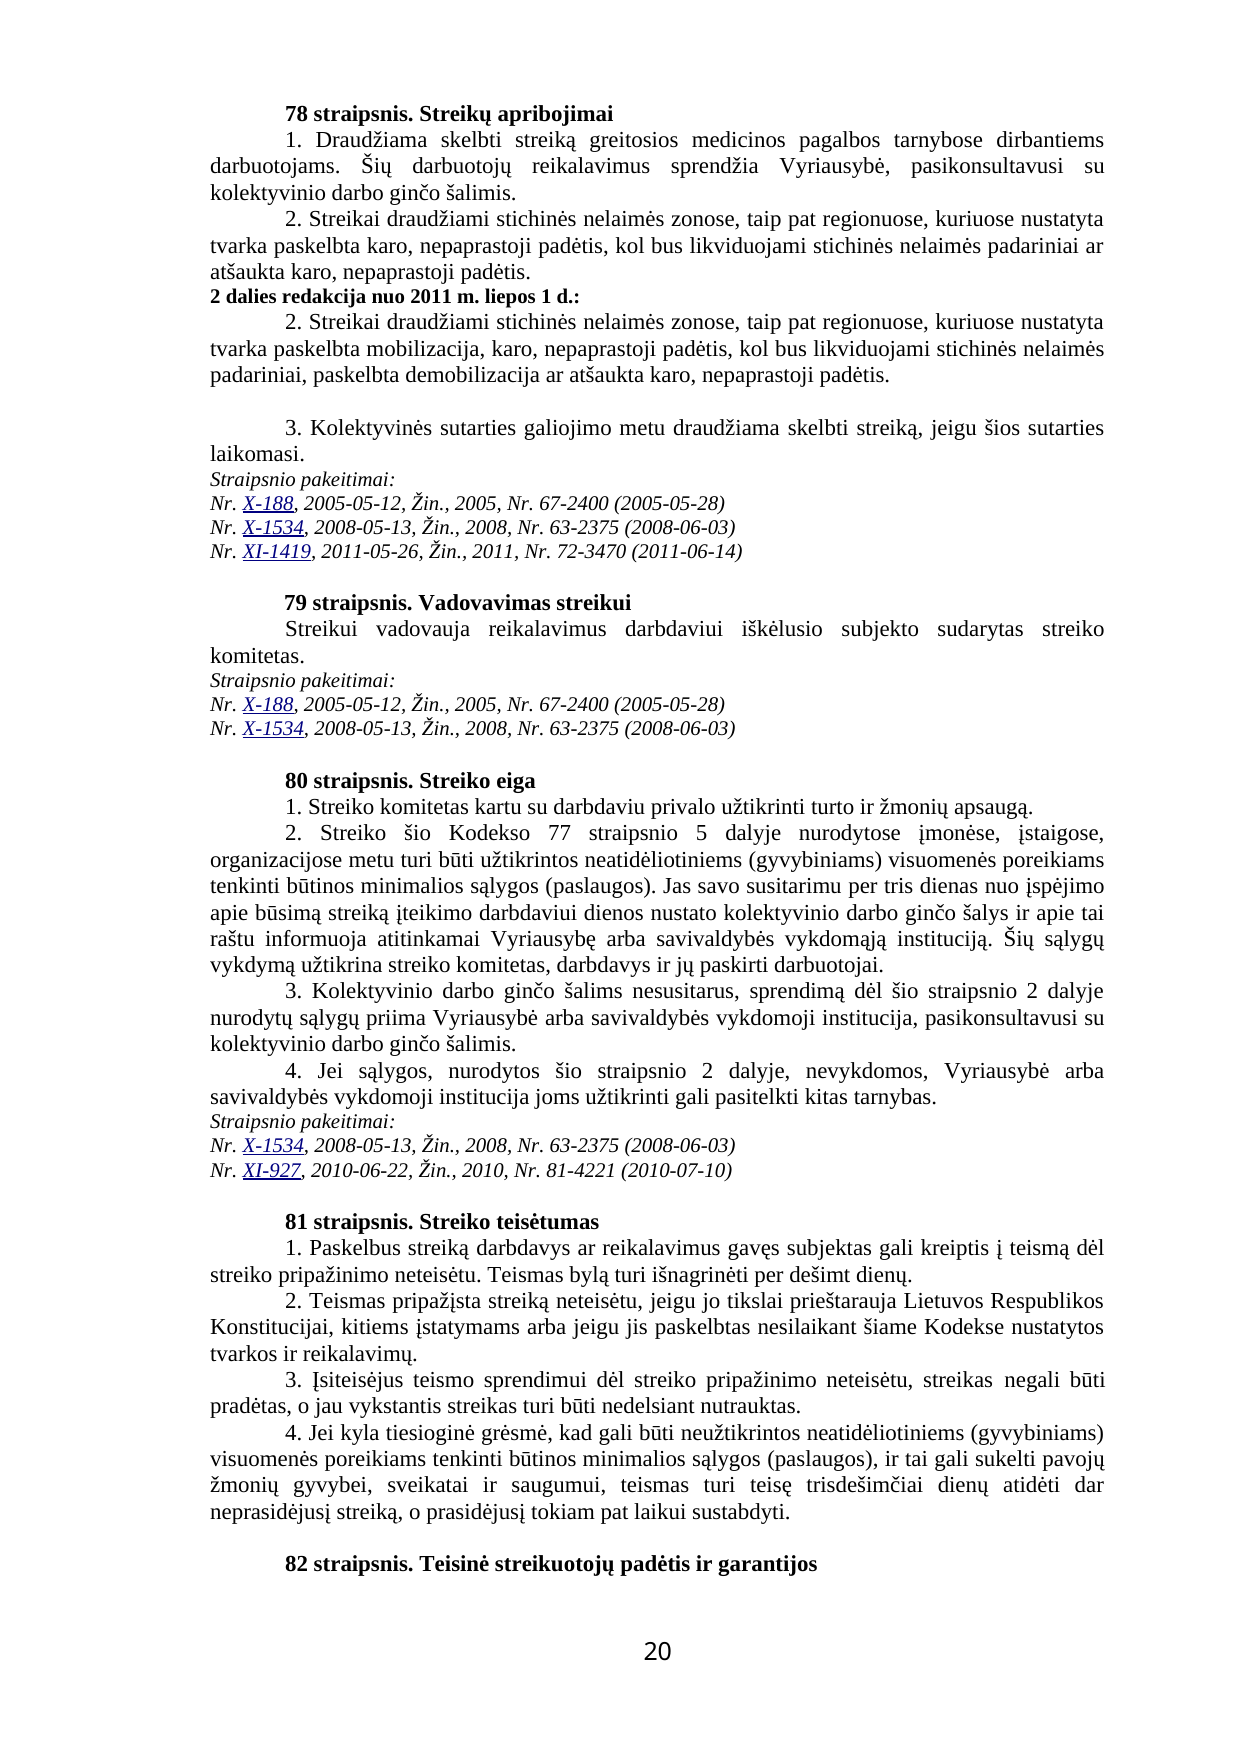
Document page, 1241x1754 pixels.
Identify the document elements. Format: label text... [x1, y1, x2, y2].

text 1. Paskelbus streiką darbdavys ar reikalavimus gavęs subjektas gali kreiptis į teismą dėl streiko pripažinimo neteisėtu. Teismas bylą turi išnagrinėti per dešimt dienų. [210, 1234, 1106, 1287]
text Nr. XI-1419, 2011-05-26, Žin., 2011, Nr. 72-3470 (2011-06-14) [210, 539, 1106, 563]
text 3. Kolektyvinio darbo ginčo šalims nesusitarus, sprendimą dėl šio straipsnio 2 dalyje nurodytų sąlygų priima Vyriausybė arba savivaldybės vykdomoji institucija, pasikonsultavusi su kolektyvinio darbo ginčo šalimis. [210, 978, 1106, 1057]
text 79 straipsnis. Vadovavimas streikui [210, 589, 1106, 616]
text Nr. X-1534, 2008-05-13, Žin., 2008, Nr. 63-2375 (2008-06-03) [210, 515, 1106, 539]
text 2. Streiko šio Kodekso 77 straipsnio 5 dalyje nurodytose įmonėse, įstaigose, organizacijose metu turi būti užtikrintos neatidėliotiniems (gyvybiniams) visuomenės poreikiams tenkinti būtinos minimalios sąlygos (paslaugos). Jas savo susitarimu per tris dienas nuo įspėjimo apie būsimą streiką įteikimo darbdaviui dienos nustato kolektyvinio darbo ginčo šalys ir apie tai raštu informuoja atitinkamai Vyriausybę arba savivaldybės vykdomąją instituciją. Šių sąlygų vykdymą užtikrina streiko komitetas, darbdavys ir jų paskirti darbuotojai. [210, 819, 1106, 978]
text 2. Streikai draudžiami stichinės nelaimės zonose, taip pat regionuose, kuriuose nustatyta tvarka paskelbta karo, nepaprastoji padėtis, kol bus likviduojami stichinės nelaimės padariniai ar atšaukta karo, nepaprastoji padėtis. [210, 205, 1106, 284]
text Straipsnio pakeitimai: [210, 1109, 1106, 1133]
text 2. Teismas pripažįsta streiką neteisėtu, jeigu jo tikslai prieštarauja Lietuvos Respublikos Konstitucijai, kitiems įstatymams arba jeigu jis paskelbtas nesilaikant šiame Kodekse nustatytos tvarkos ir reikalavimų. [210, 1287, 1106, 1366]
text Straipsnio pakeitimai: [210, 668, 1106, 692]
text 4. Jei kyla tiesioginė grėsmė, kad gali būti neužtikrintos neatidėliotiniems (gyvybiniams) visuomenės poreikiams tenkinti būtinos minimalios sąlygos (paslaugos), ir tai gali sukelti pavojų žmonių gyvybei, sveikatai ir saugumui, teismas turi teisę trisdešimčiai dienų atidėti dar neprasidėjusį streiką, o prasidėjusį tokiam pat laikui sustabdyti. [210, 1419, 1106, 1524]
text Nr. X-188, 2005-05-12, Žin., 2005, Nr. 67-2400 (2005-05-28) [210, 491, 1106, 515]
text Nr. XI-927, 2010-06-22, Žin., 2010, Nr. 81-4221 (2010-07-10) [210, 1157, 1106, 1182]
text 1. Draudžiama skelbti streiką greitosios medicinos pagalbos tarnybose dirbantiems darbuotojams. Šių darbuotojų reikalavimus sprendžia Vyriausybė, pasikonsultavusi su kolektyvinio darbo ginčo šalimis. [210, 126, 1106, 205]
text 2. Streikai draudžiami stichinės nelaimės zonose, taip pat regionuose, kuriuose nustatyta tvarka paskelbta mobilizacija, karo, nepaprastoji padėtis, kol bus likviduojami stichinės nelaimės padariniai, paskelbta demobilizacija ar atšaukta karo, nepaprastoji padėtis. [210, 308, 1106, 387]
text 3. Kolektyvinės sutarties galiojimo metu draudžiama skelbti streiką, jeigu šios sutarties laikomasi. [210, 414, 1106, 467]
text 81 straipsnis. Streiko teisėtumas [210, 1208, 1106, 1234]
text Streikui vadovauja reikalavimus darbdaviui iškėlusio subjekto sudarytas streiko komitetas. [210, 616, 1106, 668]
text 4. Jei sąlygos, nurodytos šio straipsnio 2 dalyje, nevykdomos, Vyriausybė arba savivaldybės vykdomoji institucija joms užtikrinti gali pasitelkti kitas tarnybas. [210, 1057, 1106, 1109]
text 3. Įsiteisėjus teismo sprendimui dėl streiko pripažinimo neteisėtu, streikas negali būti pradėtas, o jau vykstantis streikas turi būti nedelsiant nutrauktas. [210, 1366, 1106, 1419]
text Nr. X-1534, 2008-05-13, Žin., 2008, Nr. 63-2375 (2008-06-03) [210, 716, 1106, 740]
text Nr. X-188, 2005-05-12, Žin., 2005, Nr. 67-2400 (2005-05-28) [210, 692, 1106, 716]
text 78 straipsnis. Streikų apribojimai [210, 100, 1106, 126]
text Nr. X-1534, 2008-05-13, Žin., 2008, Nr. 63-2375 (2008-06-03) [210, 1133, 1106, 1157]
text 1. Streiko komitetas kartu su darbdaviu privalo užtikrinti turto ir žmonių apsaugą. [210, 793, 1106, 819]
text 2 dalies redakcija nuo 2011 m. liepos 1 d.: [210, 284, 1106, 308]
text 80 straipsnis. Streiko eiga [210, 767, 1106, 793]
text Straipsnio pakeitimai: [210, 467, 1106, 491]
text 82 straipsnis. Teisinė streikuotojų padėtis ir garantijos [210, 1551, 1106, 1577]
